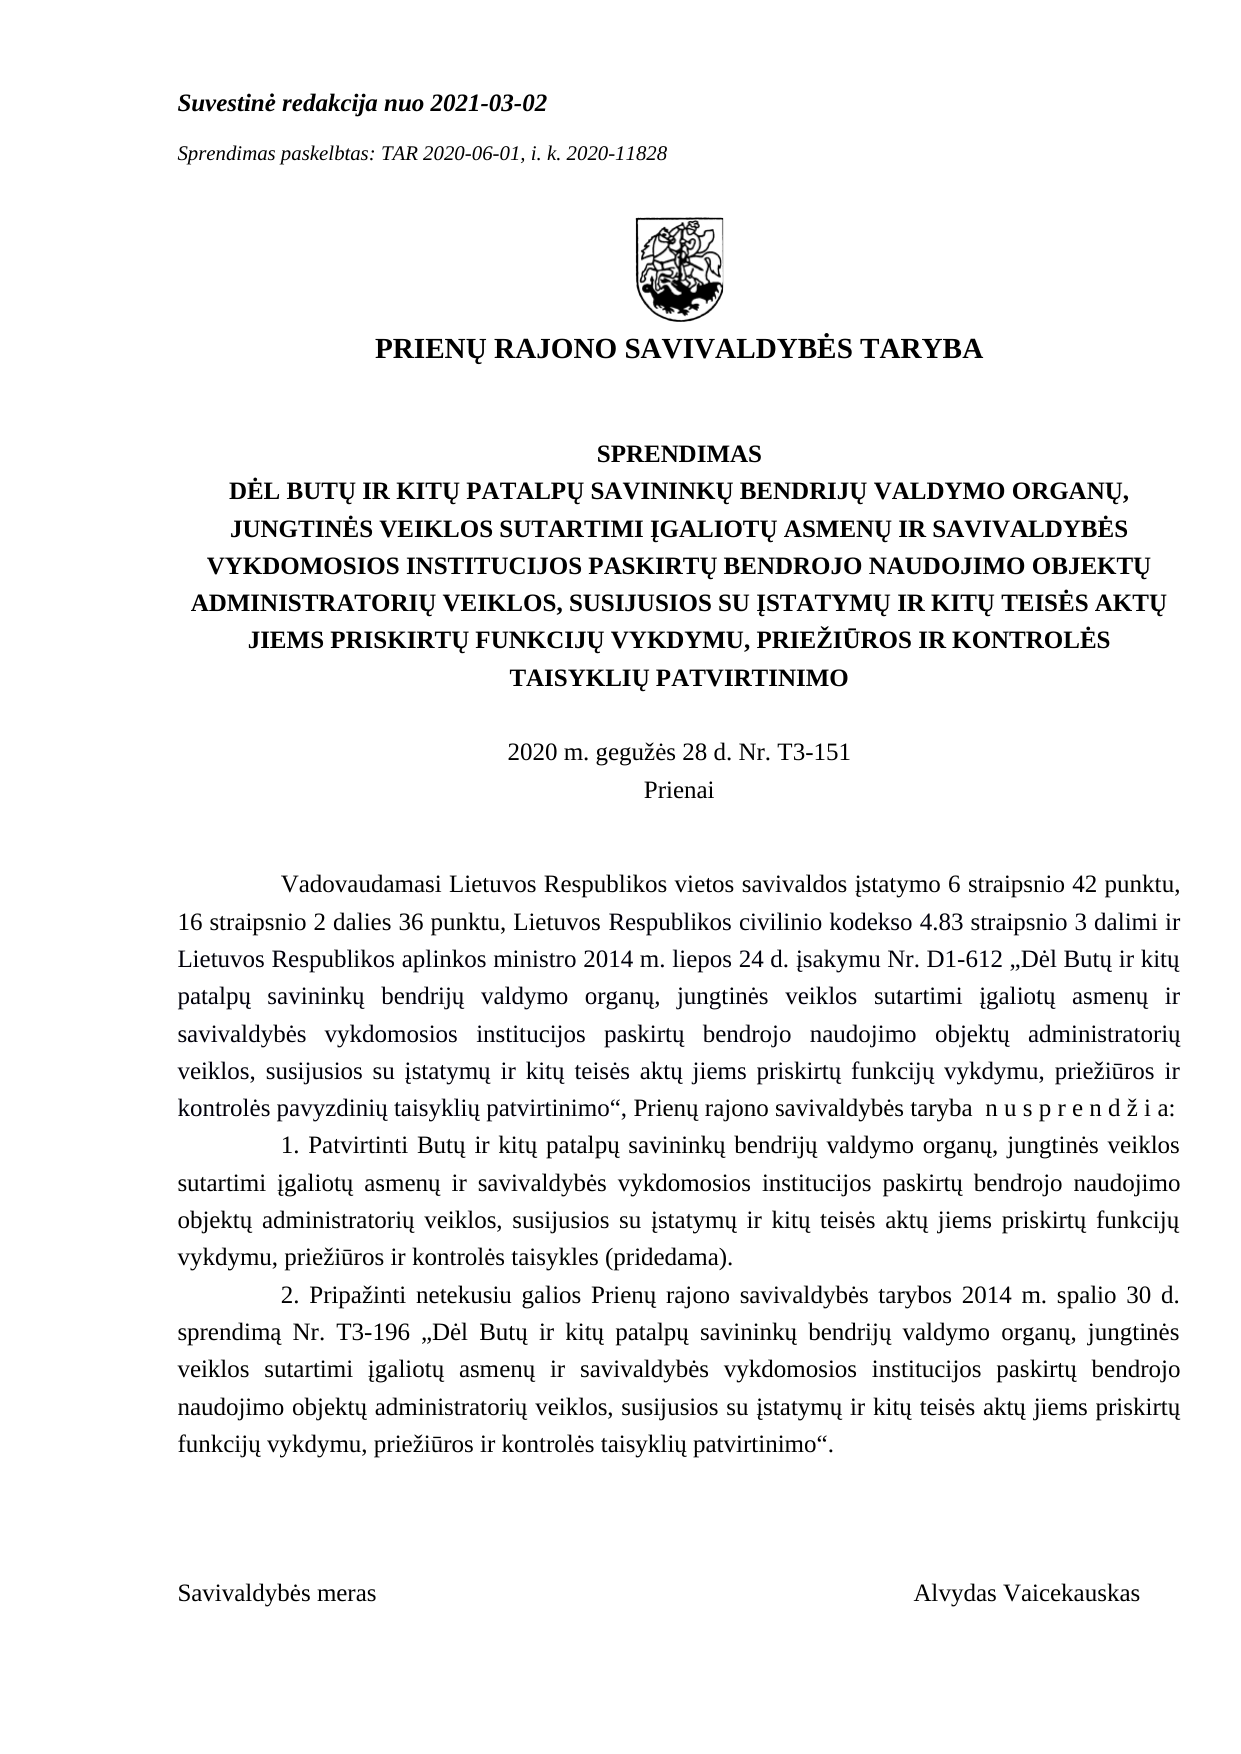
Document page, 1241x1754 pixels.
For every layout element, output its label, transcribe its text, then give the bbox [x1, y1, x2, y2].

text 1. Patvirtinti Butų ir kitų patalpų savininkų bendrijų valdymo organų, jungtinės veiklos sutartimi įgaliotų asmenų ir savivaldybės vykdomosios institucijos paskirtų bendrojo naudojimo objektų administratorių veiklos, susijusios su įstatymų ir kitų teisės aktų jiems priskirtų funkcijų vykdymu, priežiūros ir kontrolės taisykles (pridedama). [177, 1131, 1181, 1271]
text Vadovaudamasi Lietuvos Respublikos vietos savivaldos įstatymo 6 straipsnio 42 punktu, 16 straipsnio 2 dalies 36 punktu, Lietuvos Respublikos civilinio kodekso 4.83 straipsnio 3 dalimi ir Lietuvos Respublikos aplinkos ministro 2014 m. liepos 24 d. įsakymu Nr. D1-612 „Dėl Butų ir kitų patalpų savininkų bendrijų valdymo organų, jungtinės veiklos sutartimi įgaliotų asmenų ir savivaldybės vykdomosios institucijos paskirtų bendrojo naudojimo objektų administratorių veiklos, susijusios su įstatymų ir kitų teisės aktų jiems priskirtų funkcijų vykdymu, priežiūros ir kontrolės pavyzdinių taisyklių patvirtinimo“, Prienų rajono savivaldybės taryba n u s p r e n d ž i a: [177, 869, 1181, 1122]
text Savivaldybės meras Alvydas Vaicekauskas [177, 1578, 1181, 1607]
text PRIENŲ RAJONO SAVIVALDYBĖS TARYBA [177, 331, 1181, 364]
text 2020 m. gegužės 28 d. Nr. T3-151 [177, 737, 1181, 766]
text Sprendimas paskelbtas: TAR 2020-06-01, i. k. 2020-11828 [177, 141, 1181, 165]
text SPRENDIMAS [177, 439, 1181, 468]
text Suvestinė redakcija nuo 2021-03-02 [177, 88, 1181, 117]
text 2. Pripažinti netekusiu galios Prienų rajono savivaldybės tarybos 2014 m. spalio 30 d. sprendimą Nr. T3-196 „Dėl Butų ir kitų patalpų savininkų bendrijų valdymo organų, jungtinės veiklos sutartimi įgaliotų asmenų ir savivaldybės vykdomosios institucijos paskirtų bendrojo naudojimo objektų administratorių veiklos, susijusios su įstatymų ir kitų teisės aktų jiems priskirtų funkcijų vykdymu, priežiūros ir kontrolės taisyklių patvirtinimo“. [177, 1280, 1181, 1458]
text DĖL BUTŲ IR KITŲ PATALPŲ SAVININKŲ BENDRIJŲ VALDYMO ORGANŲ, JUNGTINĖS VEIKLOS SUTARTIMI ĮGALIOTŲ ASMENŲ IR SAVIVALDYBĖS VYKDOMOSIOS INSTITUCIJOS PASKIRTŲ BENDROJO NAUDOJIMO OBJEKTŲ ADMINISTRATORIŲ VEIKLOS, SUSIJUSIOS SU ĮSTATYMŲ IR KITŲ TEISĖS AKTŲ JIEMS PRISKIRTŲ FUNKCIJŲ VYKDYMU, PRIEŽIŪROS IR KONTROLĖS TAISYKLIŲ PATVIRTINIMO [177, 476, 1181, 692]
text Prienai [177, 775, 1181, 803]
